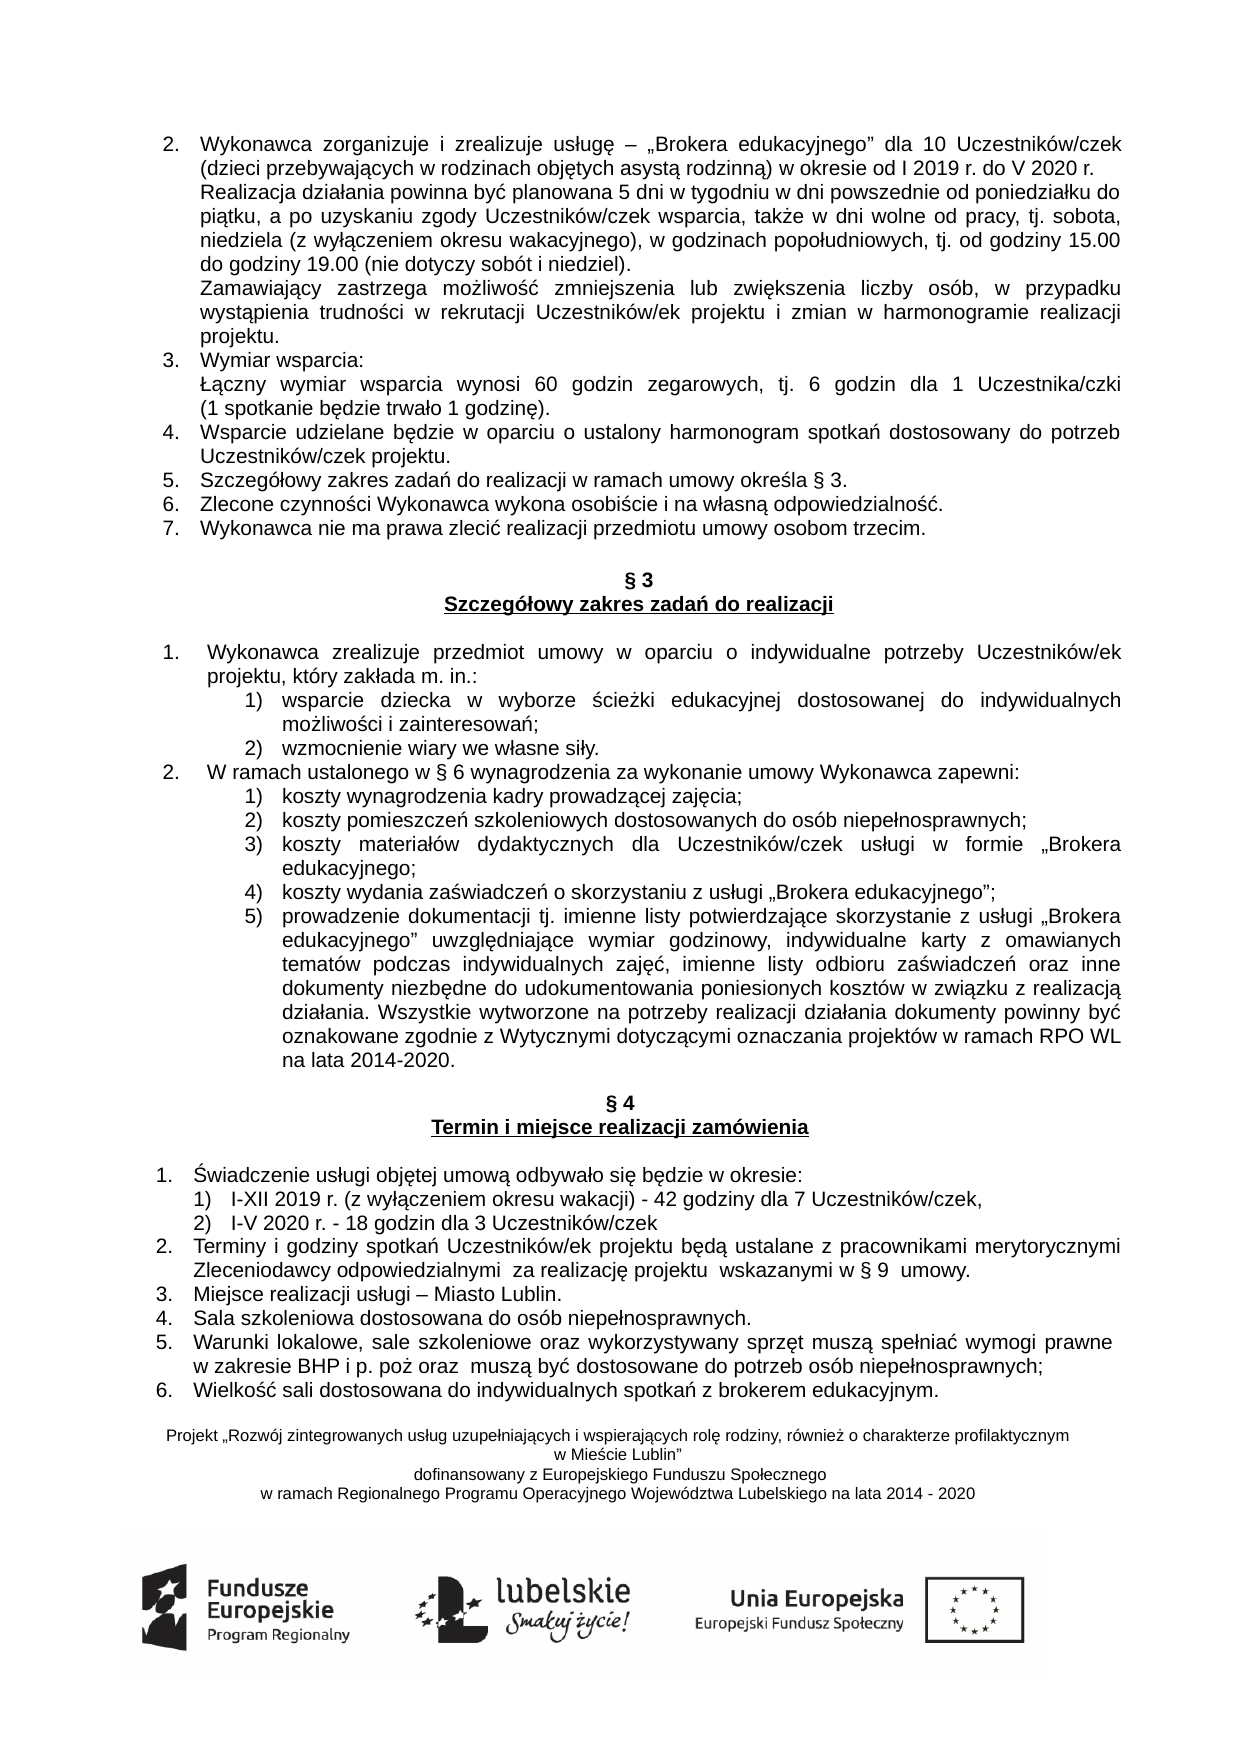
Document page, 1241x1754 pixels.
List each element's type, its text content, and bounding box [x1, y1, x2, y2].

list Wymiar wsparcia: [162, 348, 1122, 372]
list wsparcie dziecka w wyborze ścieżki edukacyjnej dostosowanej do indywidualnych możliwości i zainteresowań; [244, 688, 1122, 736]
list Wykonawca zorganizuje i zrealizuje usługę – „Brokera edukacyjnego” dla 10 Uczestników/czek (dzieci przebywających w rodzinach objętych asystą rodzinną) w okresie od I 2019 r. do V 2020 r. [162, 132, 1122, 180]
list prowadzenie dokumentacji tj. imienne listy potwierdzające skorzystanie z usługi „Brokera edukacyjnego” uwzględniające wymiar godzinowy, indywidualne karty z omawianych tematów podczas indywidualnych zajęć, imienne listy odbioru zaświadczeń oraz inne dokumenty niezbędne do udokumentowania poniesionych kosztów w związku z realizacją działania. Wszystkie wytworzone na potrzeby realizacji działania dokumenty powinny być oznakowane zgodnie z Wytycznymi dotyczącymi oznaczania projektów w ramach RPO WL na lata 2014-2020. [244, 904, 1122, 1071]
list I-XII 2019 r. (z wyłączeniem okresu wakacji) - 42 godziny dla 7 Uczestników/czek, [193, 1186, 1122, 1210]
text dofinansowany z Europejskiego Funduszu Społecznego [118, 1464, 1122, 1483]
list Zlecone czynności Wykonawca wykona osobiście i na własną odpowiedzialność. [162, 492, 1122, 516]
text § 4 [118, 1091, 1122, 1114]
list wzmocnienie wiary we własne siły. [244, 736, 1122, 760]
text Szczegółowy zakres zadań do realizacji [156, 592, 1122, 616]
text Termin i miejsce realizacji zamówienia [118, 1114, 1122, 1138]
list Świadczenie usługi objętej umową odbywało się będzie w okresie: [156, 1162, 1122, 1186]
list koszty materiałów dydaktycznych dla Uczestników/czek usługi w formie „Brokera edukacyjnego; [244, 832, 1122, 880]
list koszty wydania zaświadczeń o skorzystaniu z usługi „Brokera edukacyjnego”; [244, 880, 1122, 904]
list Wielkość sali dostosowana do indywidualnych spotkań z brokerem edukacyjnym. [156, 1378, 1122, 1402]
list Warunki lokalowe, sale szkoleniowe oraz wykorzystywany sprzęt muszą spełniać wymogi prawne w zakresie BHP i p. poż oraz muszą być dostosowane do potrzeb osób niepełnosprawnych; [156, 1330, 1122, 1378]
list I-V 2020 r. - 18 godzin dla 3 Uczestników/czek [193, 1210, 1122, 1234]
list W ramach ustalonego w § 6 wynagrodzenia za wykonanie umowy Wykonawca zapewni: [162, 760, 1122, 784]
list Miejsce realizacji usługi – Miasto Lublin. [156, 1282, 1122, 1306]
list Wykonawca zrealizuje przedmiot umowy w oparciu o indywidualne potrzeby Uczestników/ek projektu, który zakłada m. in.: [162, 640, 1122, 688]
list Zamawiający zastrzega możliwość zmniejszenia lub zwiększenia liczby osób, w przypadku wystąpienia trudności w rekrutacji Uczestników/ek projektu i zmian w harmonogramie realizacji projektu. [162, 276, 1122, 348]
list Wykonawca nie ma prawa zlecić realizacji przedmiotu umowy osobom trzecim. [162, 516, 1122, 539]
list Szczegółowy zakres zadań do realizacji w ramach umowy określa § 3. [162, 468, 1122, 492]
list Łączny wymiar wsparcia wynosi 60 godzin zegarowych, tj. 6 godzin dla 1 Uczestnika/czki (1 spotkanie będzie trwało 1 godzinę). [162, 372, 1122, 420]
list koszty pomieszczeń szkoleniowych dostosowanych do osób niepełnosprawnych; [244, 808, 1122, 832]
text Projekt „Rozwój zintegrowanych usług uzupełniających i wspierających rolę rodziny, również o charakterze profilaktycznym [118, 1426, 1122, 1445]
text w ramach Regionalnego Programu Operacyjnego Województwa Lubelskiego na lata 2014 - 2020 [118, 1483, 1122, 1503]
picture [118, 1531, 1047, 1681]
text § 3 [156, 568, 1122, 592]
list Realizacja działania powinna być planowana 5 dni w tygodniu w dni powszednie od poniedziałku do piątku, a po uzyskaniu zgody Uczestników/czek wsparcia, także w dni wolne od pracy, tj. sobota, niedziela (z wyłączeniem okresu wakacyjnego), w godzinach popołudniowych, tj. od godziny 15.00 do godziny 19.00 (nie dotyczy sobót i niedziel). [162, 180, 1122, 276]
list Wsparcie udzielane będzie w oparciu o ustalony harmonogram spotkań dostosowany do potrzeb Uczestników/czek projektu. [162, 420, 1122, 468]
list Sala szkoleniowa dostosowana do osób niepełnosprawnych. [156, 1306, 1122, 1330]
text w Mieście Lublin” [118, 1445, 1122, 1464]
list koszty wynagrodzenia kadry prowadzącej zajęcia; [244, 784, 1122, 808]
list Terminy i godziny spotkań Uczestników/ek projektu będą ustalane z pracownikami merytorycznymi Zleceniodawcy odpowiedzialnymi za realizację projektu wskazanymi w § 9 umowy. [156, 1234, 1122, 1282]
